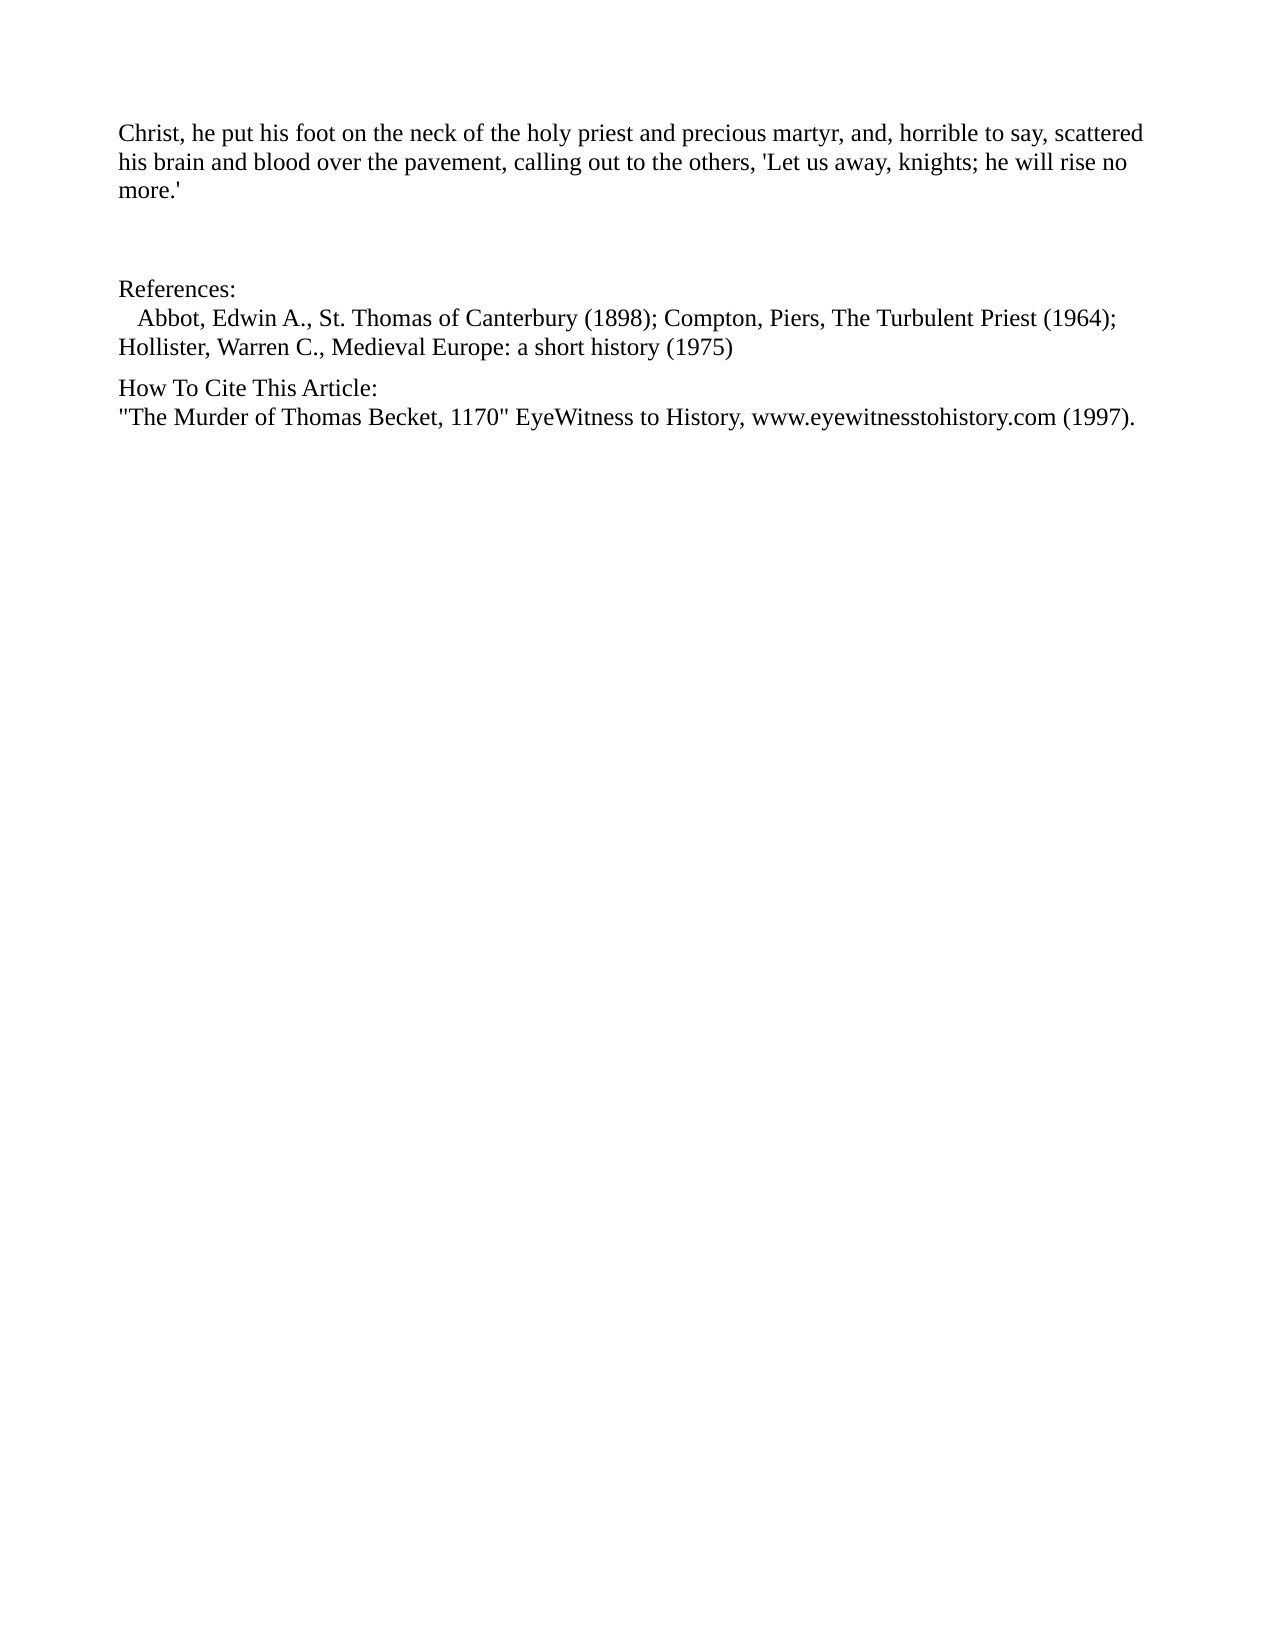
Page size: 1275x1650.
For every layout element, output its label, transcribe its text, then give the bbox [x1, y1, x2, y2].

text How To Cite This Article: "The Murder of Thomas Becket, 1170" EyeWitness to History, www.eyewitnesstohistory.com (1997). [118, 373, 1157, 431]
text Christ, he put his foot on the neck of the holy priest and precious martyr, and, horrible to say, scattered his brain and blood over the pavement, calling out to the others, 'Let us away, knights; he will rise no more.' [118, 118, 1157, 204]
text References: Abbot, Edwin A., St. Thomas of Canterbury (1898); Compton, Piers, The Turbulent Priest (1964); Hollister, Warren C., Medieval Europe: a short history (1975) [118, 217, 1157, 361]
